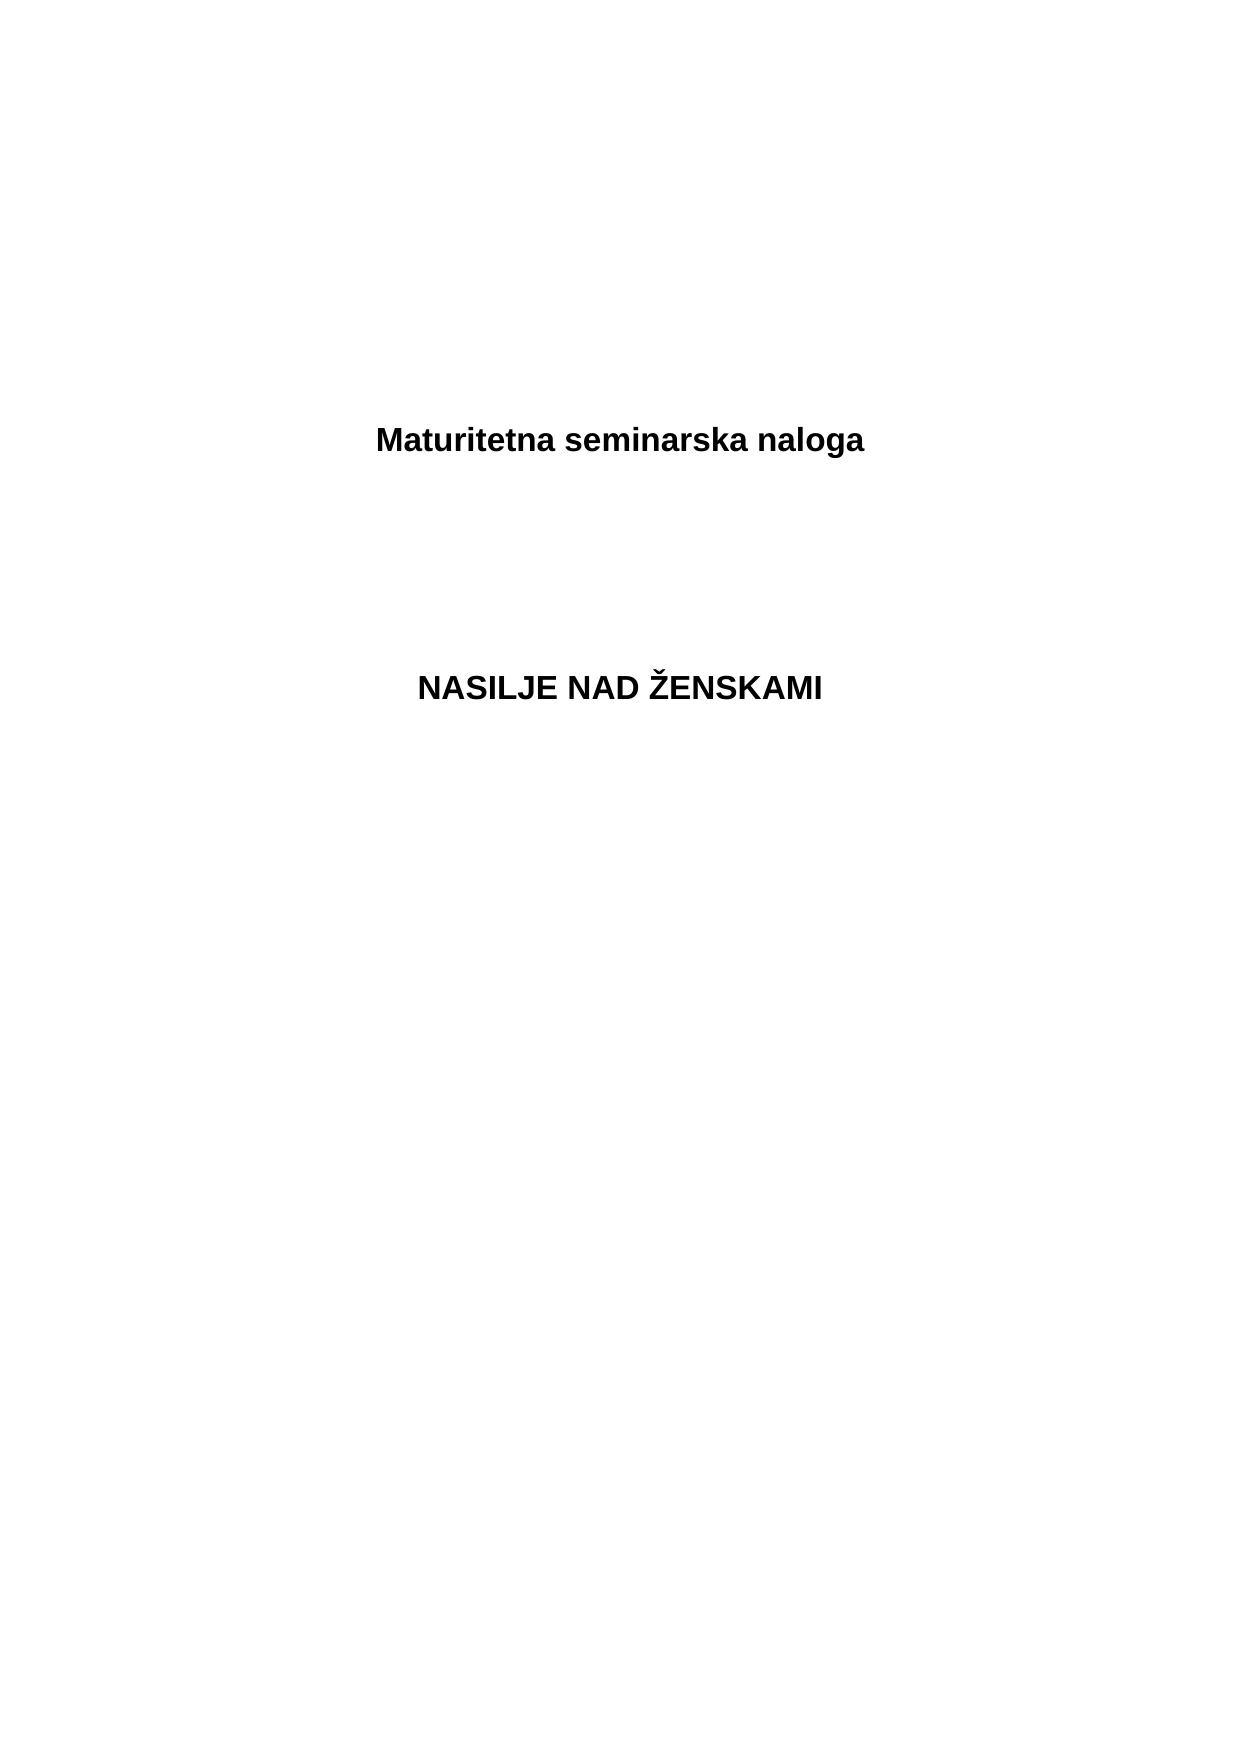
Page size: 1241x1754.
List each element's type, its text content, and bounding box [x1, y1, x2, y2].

subtitle NASILJE NAD ŽENSKAMI [148, 668, 1093, 707]
subtitle Maturitetna seminarska naloga [148, 420, 1093, 459]
